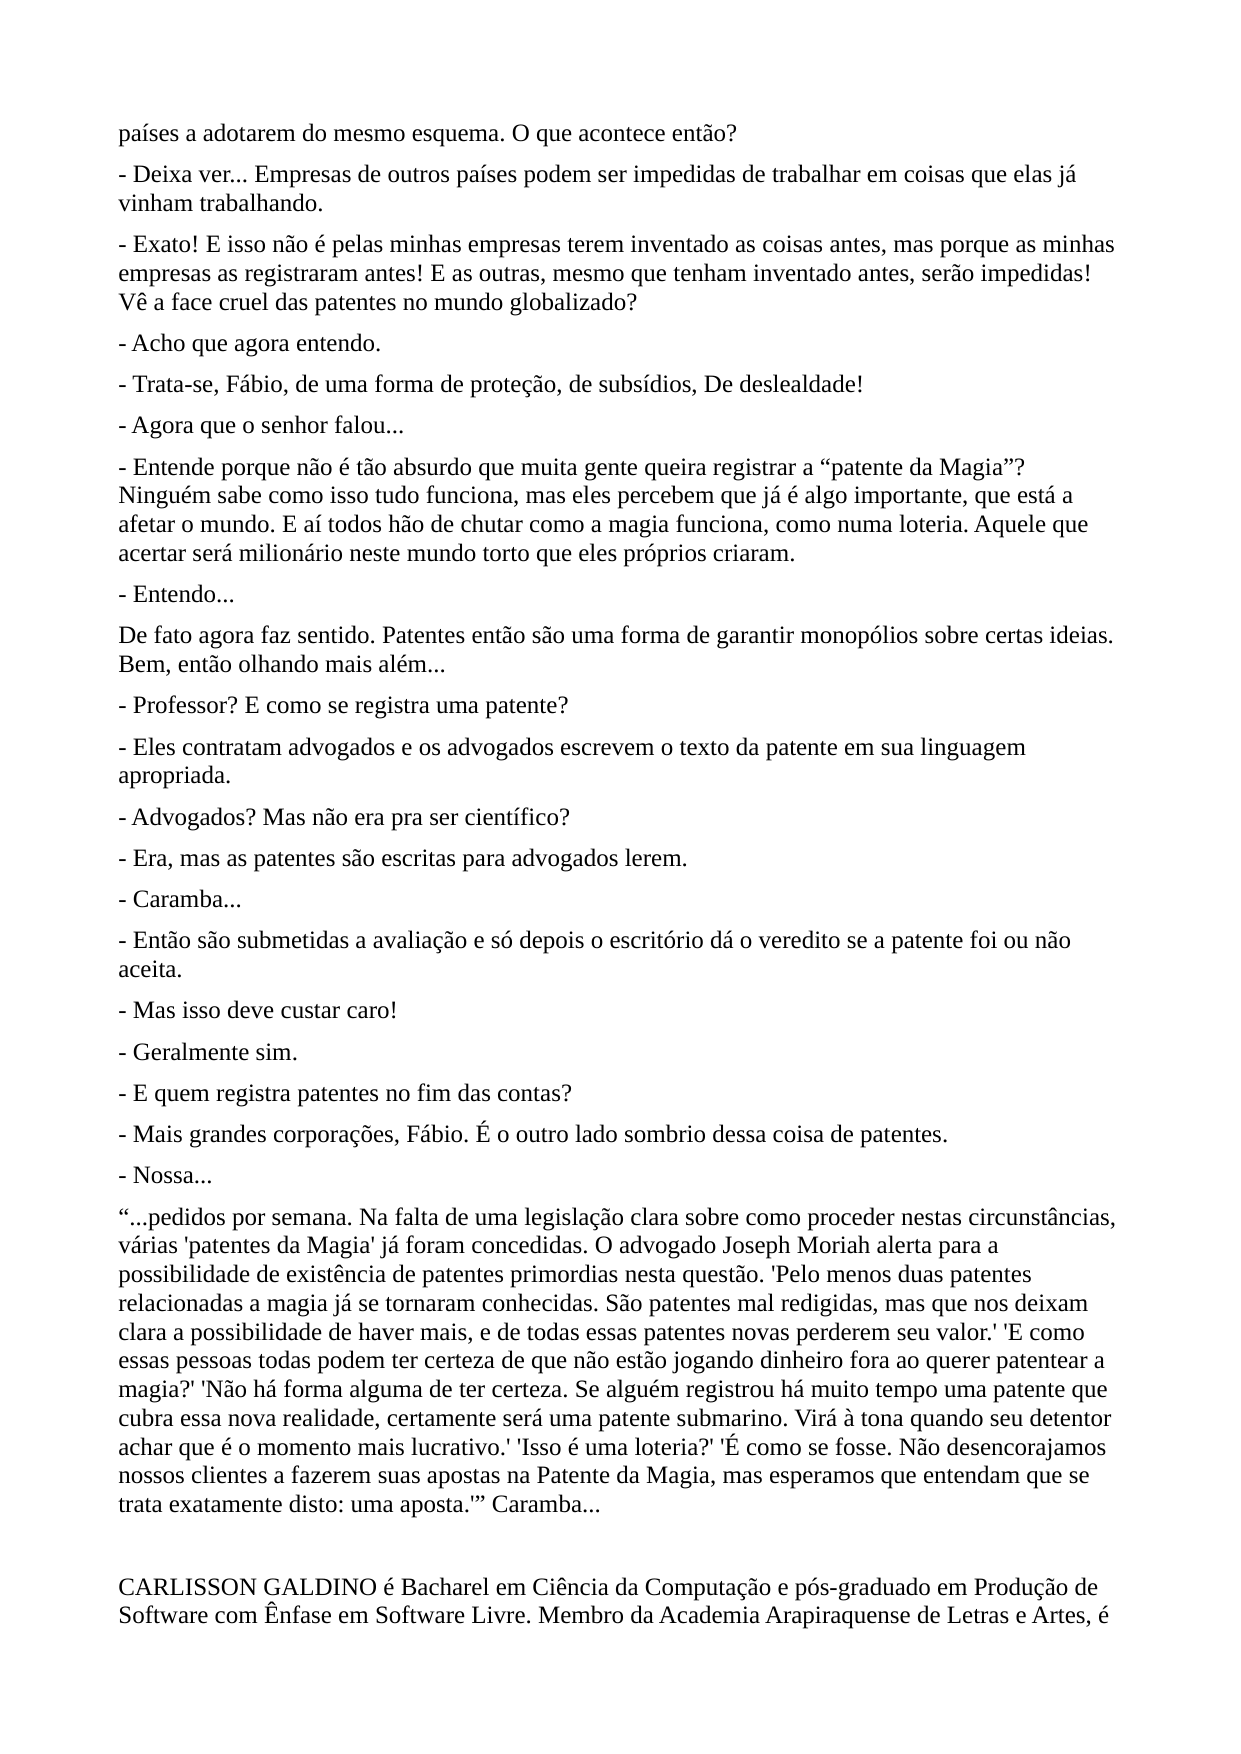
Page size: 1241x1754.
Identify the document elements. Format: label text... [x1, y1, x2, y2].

text “...pedidos por semana. Na falta de uma legislação clara sobre como proceder nestas circunstâncias, várias 'patentes da Magia' já foram concedidas. O advogado Joseph Moriah alerta para a possibilidade de existência de patentes primordias nesta questão. 'Pelo menos duas patentes relacionadas a magia já se tornaram conhecidas. São patentes mal redigidas, mas que nos deixam clara a possibilidade de haver mais, e de todas essas patentes novas perderem seu valor.' 'E como essas pessoas todas podem ter certeza de que não estão jogando dinheiro fora ao querer patentear a magia?' 'Não há forma alguma de ter certeza. Se alguém registrou há muito tempo uma patente que cubra essa nova realidade, certamente será uma patente submarino. Virá à tona quando seu detentor achar que é o momento mais lucrativo.' 'Isso é uma loteria?' 'É como se fosse. Não desencorajamos nossos clientes a fazerem suas apostas na Patente da Magia, mas esperamos que entendam que se trata exatamente disto: uma aposta.'” Caramba... [118, 1202, 1122, 1518]
text - E quem registra patentes no fim das contas? [118, 1078, 1122, 1107]
text - Advogados? Mas não era pra ser científico? [118, 802, 1122, 831]
text - Professor? E como se registra uma patente? [118, 691, 1122, 719]
text - Entende porque não é tão absurdo que muita gente queira registrar a “patente da Magia”? Ninguém sabe como isso tudo funciona, mas eles percebem que já é algo importante, que está a afetar o mundo. E aí todos hão de chutar como a magia funciona, como numa loteria. Aquele que acertar será milionário neste mundo torto que eles próprios criaram. [118, 452, 1122, 567]
text - Mas isso deve custar caro! [118, 996, 1122, 1024]
text - Trata-se, Fábio, de uma forma de proteção, de subsídios, De deslealdade! [118, 369, 1122, 398]
text - Exato! E isso não é pelas minhas empresas terem inventado as coisas antes, mas porque as minhas empresas as registraram antes! E as outras, mesmo que tenham inventado antes, serão impedidas! Vê a face cruel das patentes no mundo globalizado? [118, 229, 1122, 316]
text - Entendo... [118, 579, 1122, 608]
text - Nossa... [118, 1161, 1122, 1189]
text - Geralmente sim. [118, 1037, 1122, 1066]
text - Mais grandes corporações, Fábio. É o outro lado sombrio dessa coisa de patentes. [118, 1119, 1122, 1148]
text - Acho que agora entendo. [118, 328, 1122, 357]
text - Caramba... [118, 884, 1122, 913]
text - Deixa ver... Empresas de outros países podem ser impedidas de trabalhar em coisas que elas já vinham trabalhando. [118, 159, 1122, 217]
text - Eles contratam advogados e os advogados escrevem o texto da patente em sua linguagem apropriada. [118, 732, 1122, 789]
text - Agora que o senhor falou... [118, 411, 1122, 439]
text De fato agora faz sentido. Patentes então são uma forma de garantir monopólios sobre certas ideias. Bem, então olhando mais além... [118, 621, 1122, 678]
text países a adotarem do mesmo esquema. O que acontece então? [118, 118, 1122, 147]
text - Então são submetidas a avaliação e só depois o escritório dá o veredito se a patente foi ou não aceita. [118, 926, 1122, 983]
text - Era, mas as patentes são escritas para advogados lerem. [118, 843, 1122, 872]
text CARLISSON GALDINO é Bacharel em Ciência da Computação e pós-graduado em Produção de Software com Ênfase em Software Livre. Membro da Academia Arapiraquense de Letras e Artes, é [118, 1572, 1122, 1629]
